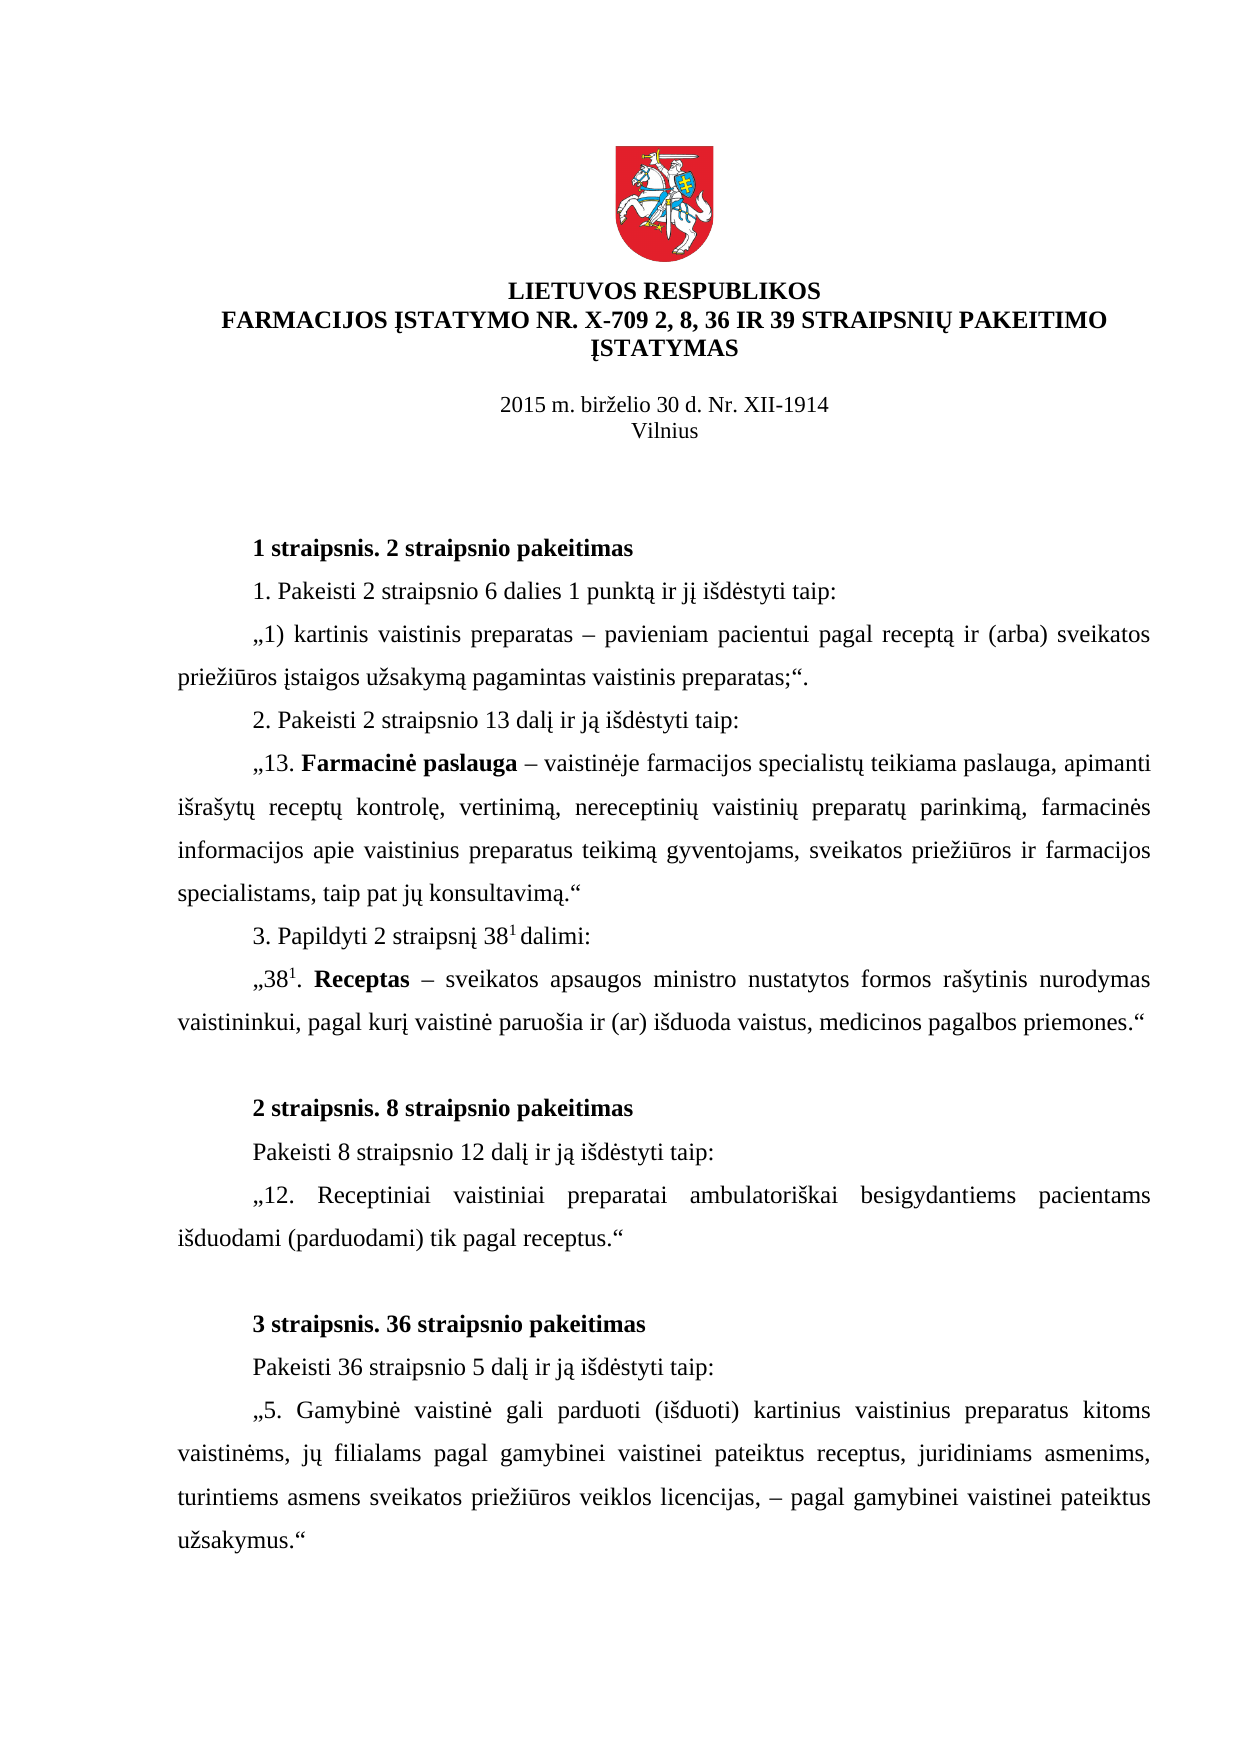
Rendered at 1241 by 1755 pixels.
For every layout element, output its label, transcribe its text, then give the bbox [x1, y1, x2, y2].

text FARMACIJOS ĮSTATYMO NR. X-709 2, 8, 36 IR 39 STRAIPSNIŲ PAKEITIMO [177, 305, 1152, 333]
text 3 straipsnis. 36 straipsnio pakeitimas [177, 1309, 1152, 1338]
text „1) kartinis vaistinis preparatas – pavieniam pacientui pagal receptą ir (arba) sveikatos priežiūros įstaigos užsakymą pagamintas vaistinis preparatas;“. [177, 619, 1152, 691]
text „5. Gamybinė vaistinė gali parduoti (išduoti) kartinius vaistinius preparatus kitoms vaistinėms, jų filialams pagal gamybinei vaistinei pateiktus receptus, juridiniams asmenims, turintiems asmens sveikatos priežiūros veiklos licencijas, – pagal gamybinei vaistinei pateiktus užsakymus.“ [177, 1395, 1152, 1553]
text 2. Pakeisti 2 straipsnio 13 dalį ir ją išdėstyti taip: [177, 705, 1152, 734]
text 2 straipsnis. 8 straipsnio pakeitimas [177, 1093, 1152, 1122]
text Pakeisti 8 straipsnio 12 dalį ir ją išdėstyti taip: [177, 1137, 1152, 1165]
text 2015 m. birželio 30 d. Nr. XII-1914 [177, 391, 1152, 417]
text „13. Farmacinė paslauga – vaistinėje farmacijos specialistų teikiama paslauga, apimanti išrašytų receptų kontrolę, vertinimą, nereceptinių vaistinių preparatų parinkimą, farmacinės informacijos apie vaistinius preparatus teikimą gyventojams, sveikatos priežiūros ir farmacijos specialistams, taip pat jų konsultavimą.“ [177, 748, 1152, 907]
text „381. Receptas – sveikatos apsaugos ministro nustatytos formos rašytinis nurodymas vaistininkui, pagal kurį vaistinė paruošia ir (ar) išduoda vaistus, medicinos pagalbos priemones.“ [177, 964, 1152, 1036]
text ĮSTATYMAS [177, 333, 1152, 362]
text Pakeisti 36 straipsnio 5 dalį ir ją išdėstyti taip: [177, 1352, 1152, 1381]
text 3. Papildyti 2 straipsnį 381 dalimi: [177, 921, 1152, 950]
text Vilnius [177, 417, 1152, 444]
text „12. Receptiniai vaistiniai preparatai ambulatoriškai besigydantiems pacientams išduodami (parduodami) tik pagal receptus.“ [177, 1180, 1152, 1252]
text 1. Pakeisti 2 straipsnio 6 dalies 1 punktą ir jį išdėstyti taip: [177, 576, 1152, 605]
text 1 straipsnis. 2 straipsnio pakeitimas [177, 533, 1152, 562]
text LIETUVOS RESPUBLIKOS [177, 276, 1152, 305]
